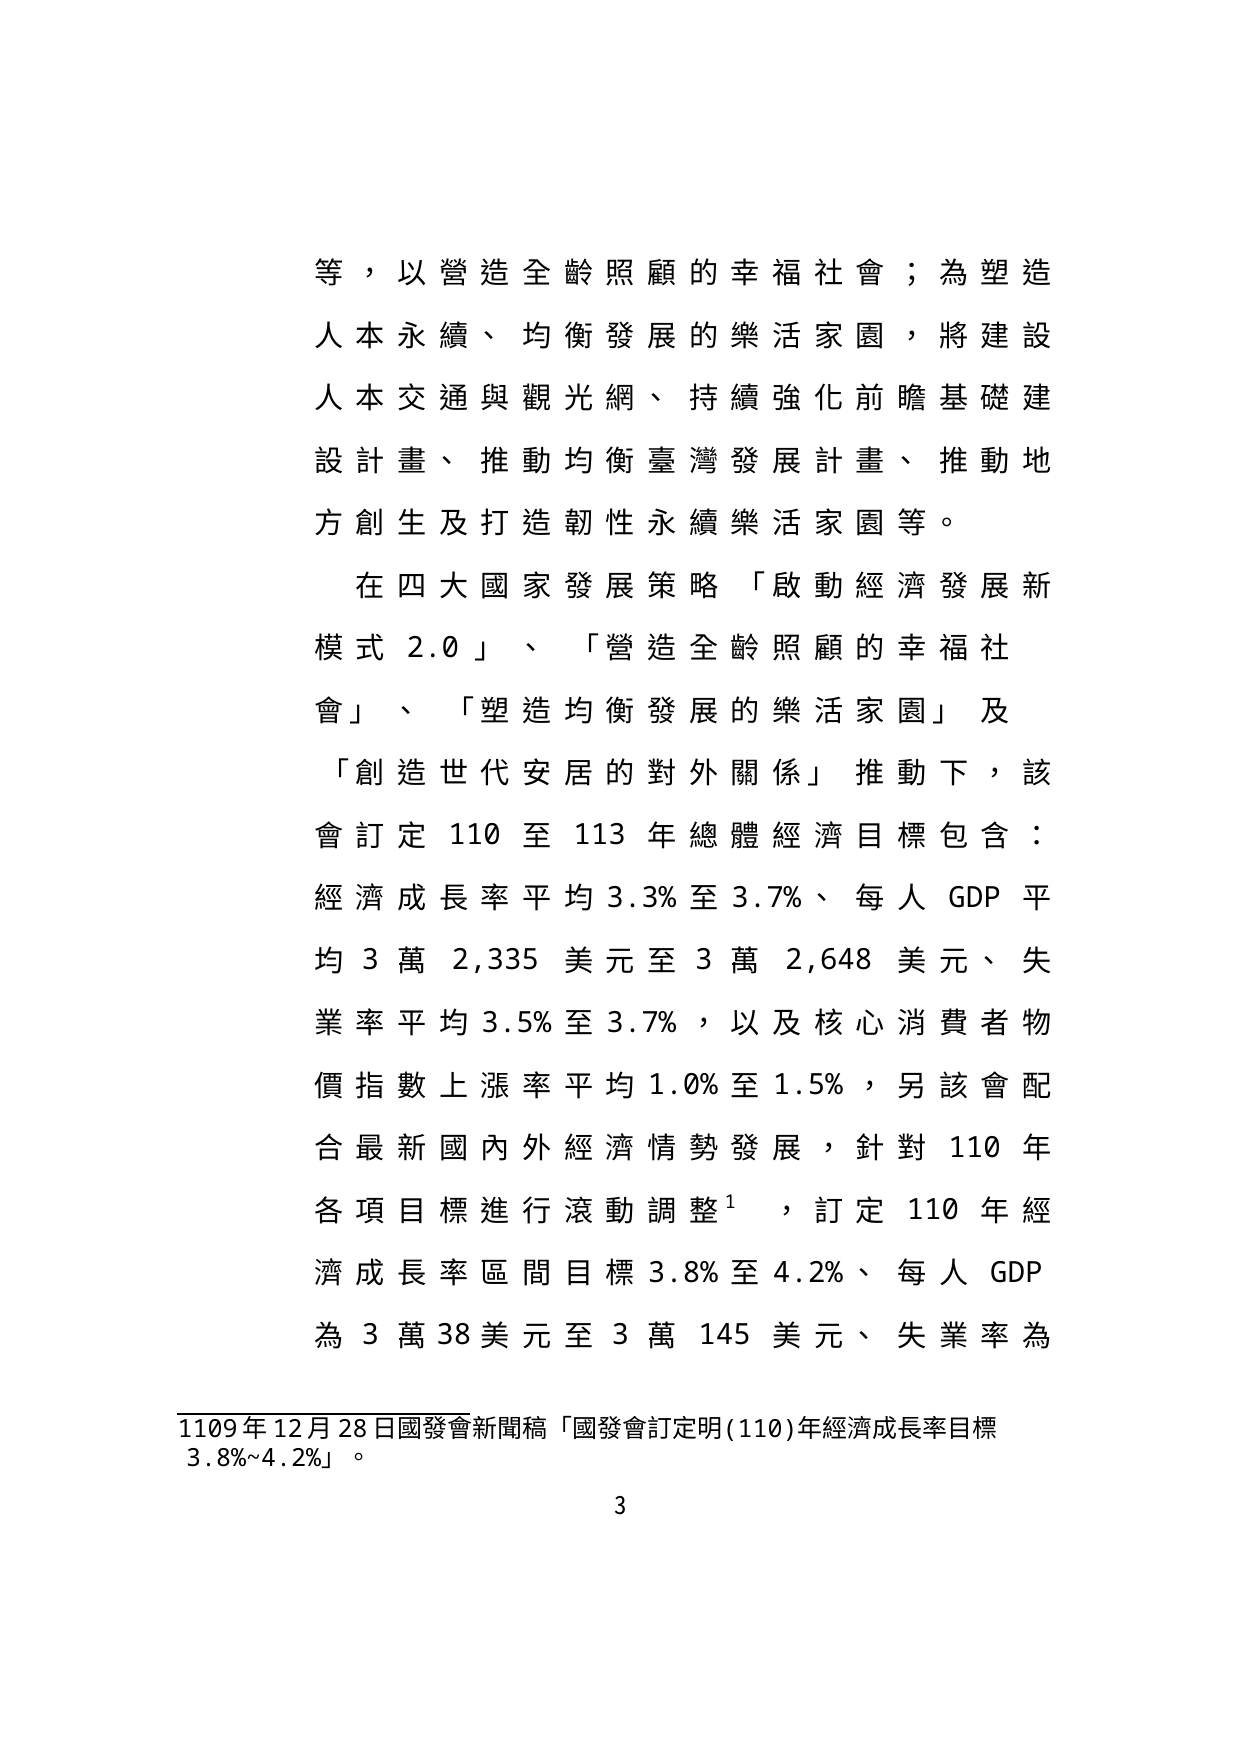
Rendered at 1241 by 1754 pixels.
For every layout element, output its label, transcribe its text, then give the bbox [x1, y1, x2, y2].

text 在四大國家發展策略「啟動經濟發展新模式2.0」、「營造全齡照顧的幸福社會」、「塑造均衡發展的樂活家園」及「創造世代安居的對外關係」推動下，該會訂定110至113年總體經濟目標包含：經濟成長率平均3.3%至3.7%、每人GDP平均3萬2,335美元至3萬2,648美元、失業率平均3.5%至3.7%，以及核心消費者物價指數上漲率平均1.0%至1.5%，另該會配合最新國內外經濟情勢發展，針對110年各項目標進行滾動調整，訂定110年經濟成長率區間目標3.8%至4.2%、每人GDP為3萬38美元至3萬145美元、失業率為 [271, 542, 1058, 1354]
text 109年12月28日國發會新聞稿「國發會訂定明(110)年經濟成長率目標3.8%~4.2%」。 [177, 1414, 1063, 1473]
text 國發會研提「國家發展計畫(110至113年)」，經行政院109年7月通過，惟計畫中「打造六大核心戰略產業」之推動方案於109年12月始奉行政院同意備查，該會配合該方案之研擬，調整計畫相關內容文字，於110年1月4日修正函報行政院，並於110年5月5日奉行政院核定。該計畫衡酌主客觀條件，釐訂110年至113年總體經濟目標，並透過各項策略達成，包括積極打造六大核心戰略產業、持續推動產業創新優化轉型、精進新創發展環境等，亦同步強化包容性成長與綠色成長的內涵，完善長照服務體系、強化幼兒托育服務、解決青年低薪與投資青年、落實居住正義等，以營造全齡照顧的幸福社會；為塑造人本永續、均衡發展的樂活家園，將建設人本交通與觀光網、持續強化前瞻基礎建設計畫、推動均衡臺灣發展計畫、推動地方創生及打造韌性永續樂活家園等。 [271, 229, 1058, 542]
